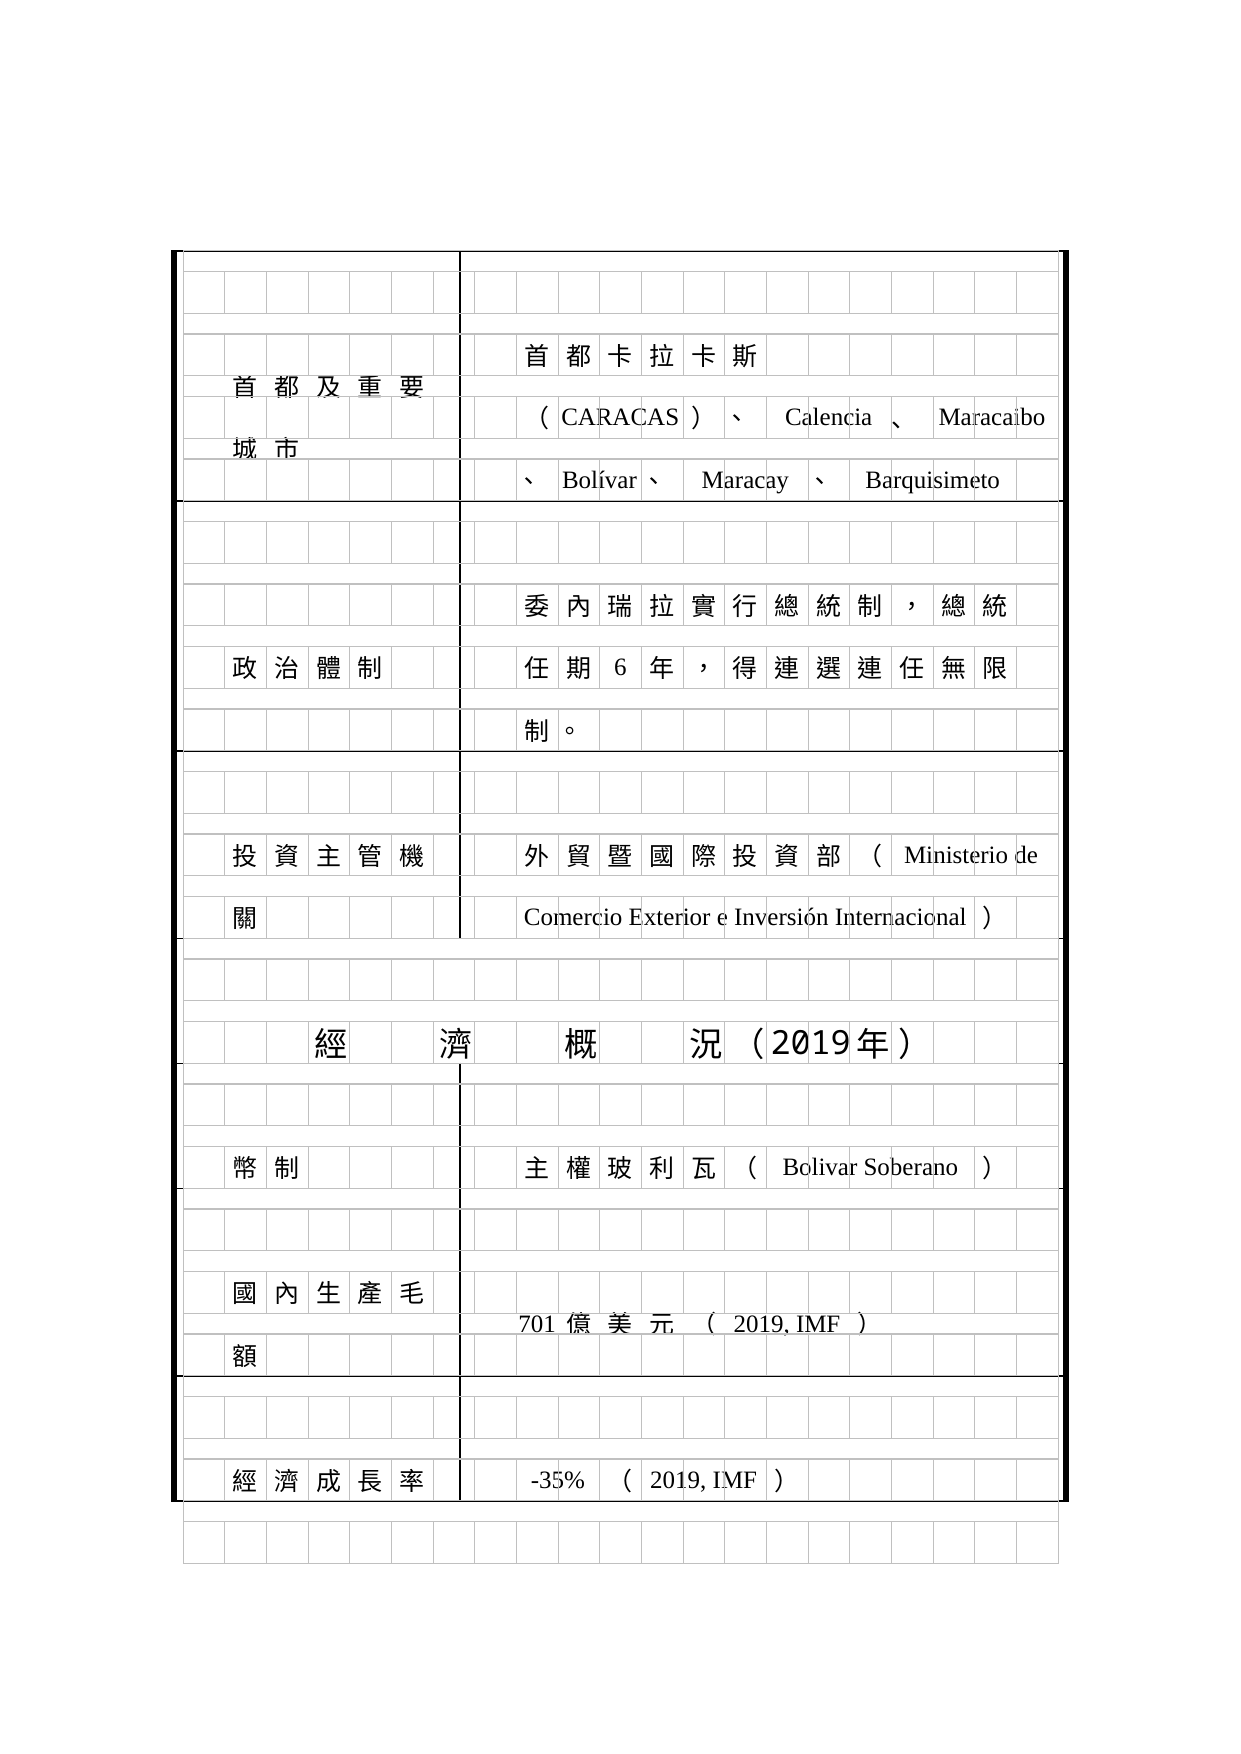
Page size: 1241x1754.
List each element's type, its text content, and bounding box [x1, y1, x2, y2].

table_cell 經 [225, 1460, 266, 1500]
table_cell [434, 1397, 459, 1438]
table_cell 首都卡拉卡斯（CARACAS）、Calencia、Maracaibo、Bolívar、Maracay、Barquisimeto [684, 272, 724, 313]
table_cell 701億美元（2019, IMF） [642, 1272, 683, 1313]
table_cell 701億美元（2019, IMF） [975, 1210, 1016, 1250]
table_cell 委內瑞拉實行總統制，總統任期6年，得連選連任無限制。 [725, 522, 766, 563]
table_cell 委內瑞拉實行總統制，總統任期6年，得連選連任無限制。 [684, 585, 724, 625]
table_cell [177, 502, 183, 750]
table_cell 701億美元（2019, IMF） [1017, 1210, 1058, 1250]
table_cell 首都及重要城市 [184, 272, 224, 313]
table_cell 委內瑞拉實行總統制，總統任期6年，得連選連任無限制。 [600, 710, 641, 750]
table_cell 關 [225, 897, 266, 938]
table_cell 首都及重要城市 [392, 335, 433, 375]
table_cell 委內瑞拉實行總統制，總統任期6年，得連選連任無限制。 [809, 585, 849, 625]
table_cell 經 濟 概 況（2019年） [559, 960, 599, 1000]
table_cell 首都及重要城市 [225, 397, 266, 438]
table_cell 外貿暨國際投資部（Ministerio de Comercio Exterior e Inversión Internacional） [475, 772, 516, 813]
table_cell 委內瑞拉實行總統制，總統任期6年，得連選連任無限制。 [642, 710, 683, 750]
table_cell 委內瑞拉實行總統制，總統任期6年，得連選連任無限制。 [975, 710, 1016, 750]
table_cell 外貿暨國際投資部（Ministerio de Comercio Exterior e Inversión Internacional） [600, 835, 641, 875]
table_cell [184, 1272, 224, 1313]
table_cell 首都卡拉卡斯（CARACAS）、Calencia、Maracaibo、Bolívar、Maracay、Barquisimeto [600, 397, 641, 438]
table_cell 701億美元（2019, IMF） [461, 1314, 572, 1333]
table_cell 首都卡拉卡斯（CARACAS）、Calencia、Maracaibo、Bolívar、Maracay、Barquisimeto [1017, 397, 1058, 438]
table_cell 委內瑞拉實行總統制，總統任期6年，得連選連任無限制。 [934, 647, 974, 688]
table_cell 經 濟 概 況（2019年） [934, 960, 974, 1000]
table_cell 外貿暨國際投資部（Ministerio de Comercio Exterior e Inversión Internacional） [767, 772, 808, 813]
table_cell 首都及重要城市 [245, 376, 281, 396]
table_cell 首都卡拉卡斯（CARACAS）、Calencia、Maracaibo、Bolívar、Maracay、Barquisimeto [975, 397, 1016, 438]
table_cell -35%（2019, IMF） [767, 1397, 808, 1438]
table_cell 委內瑞拉實行總統制，總統任期6年，得連選連任無限制。 [767, 585, 808, 625]
table_cell 701億美元（2019, IMF） [809, 1210, 849, 1250]
table_cell 701億美元（2019, IMF） [710, 1314, 863, 1333]
table_cell 701億美元（2019, IMF） [767, 1272, 808, 1313]
table_cell [184, 1377, 459, 1396]
table_cell 701億美元（2019, IMF） [862, 1314, 1058, 1333]
table_cell 委內瑞拉實行總統制，總統任期6年，得連選連任無限制。 [475, 710, 516, 750]
table_cell -35%（2019, IMF） [475, 1397, 516, 1438]
table_cell 首都及重要城市 [225, 335, 266, 375]
table_cell 委內瑞拉實行總統制，總統任期6年，得連選連任無限制。 [1017, 647, 1058, 688]
table_cell 委內瑞拉實行總統制，總統任期6年，得連選連任無限制。 [600, 522, 641, 563]
table_cell 外貿暨國際投資部（Ministerio de Comercio Exterior e Inversión Internacional） [975, 897, 1016, 938]
table_cell 委內瑞拉實行總統制，總統任期6年，得連選連任無限制。 [725, 647, 766, 688]
table_cell 首都卡拉卡斯（CARACAS）、Calencia、Maracaibo、Bolívar、Maracay、Barquisimeto [725, 335, 766, 375]
table_cell 首都及重要城市 [333, 376, 368, 396]
table_cell 委內瑞拉實行總統制，總統任期6年，得連選連任無限制。 [934, 710, 974, 750]
table_cell 主權玻利瓦（Bolivar Soberano） [725, 1085, 766, 1125]
table_cell 主權玻利瓦（Bolivar Soberano） [461, 1064, 1058, 1083]
table_cell 701億美元（2019, IMF） [600, 1272, 641, 1313]
table_cell -35%（2019, IMF） [934, 1397, 974, 1438]
table_cell [309, 1147, 349, 1188]
table_cell 成 [309, 1460, 349, 1500]
table_cell 首都卡拉卡斯（CARACAS）、Calencia、Maracaibo、Bolívar、Maracay、Barquisimeto [1017, 272, 1058, 313]
table_cell 701億美元（2019, IMF） [461, 1272, 474, 1313]
table_cell [350, 1210, 391, 1250]
table_cell 701億美元（2019, IMF） [767, 1335, 808, 1375]
table_cell 經 濟 概 況（2019年） [267, 1022, 308, 1063]
table_cell 701億美元（2019, IMF） [461, 1335, 474, 1375]
table_cell 委內瑞拉實行總統制，總統任期6年，得連選連任無限制。 [934, 522, 974, 563]
table_cell 經 濟 概 況（2019年） [975, 960, 1016, 1000]
table_cell 首都卡拉卡斯（CARACAS）、Calencia、Maracaibo、Bolívar、Maracay、Barquisimeto [850, 397, 891, 438]
table_cell 制 [350, 647, 391, 688]
table_cell 委內瑞拉實行總統制，總統任期6年，得連選連任無限制。 [684, 647, 724, 688]
table_cell 首都及重要城市 [410, 376, 459, 396]
table_cell 委內瑞拉實行總統制，總統任期6年，得連選連任無限制。 [975, 522, 1016, 563]
table_cell 經 濟 概 況（2019年） [309, 1022, 349, 1063]
table_cell [184, 1251, 459, 1271]
table_cell 主權玻利瓦（Bolivar Soberano） [975, 1085, 1016, 1125]
table_cell 首都卡拉卡斯（CARACAS）、Calencia、Maracaibo、Bolívar、Maracay、Barquisimeto [892, 272, 933, 313]
table_cell [392, 1147, 433, 1188]
table_cell 經 濟 概 況（2019年） [767, 960, 808, 1000]
table_cell -35%（2019, IMF） [461, 1377, 1058, 1396]
table_cell [309, 1085, 349, 1125]
table_cell 首都卡拉卡斯（CARACAS）、Calencia、Maracaibo、Bolívar、Maracay、Barquisimeto [809, 335, 849, 375]
table_cell -35%（2019, IMF） [767, 1460, 808, 1500]
table_cell 首都及重要城市 [225, 460, 266, 500]
table_cell 委內瑞拉實行總統制，總統任期6年，得連選連任無限制。 [600, 585, 641, 625]
table_cell 701億美元（2019, IMF） [850, 1272, 891, 1313]
table_cell 體 [309, 647, 349, 688]
table_cell 經 濟 概 況（2019年） [850, 1022, 891, 1063]
table_cell [225, 710, 266, 750]
table_cell 委內瑞拉實行總統制，總統任期6年，得連選連任無限制。 [475, 522, 516, 563]
table_cell 委內瑞拉實行總統制，總統任期6年，得連選連任無限制。 [642, 585, 683, 625]
table_cell 外貿暨國際投資部（Ministerio de Comercio Exterior e Inversión Internacional） [809, 835, 849, 875]
table_cell 外貿暨國際投資部（Ministerio de Comercio Exterior e Inversión Internacional） [850, 897, 891, 938]
table_cell 委內瑞拉實行總統制，總統任期6年，得連選連任無限制。 [892, 710, 933, 750]
table_cell 委內瑞拉實行總統制，總統任期6年，得連選連任無限制。 [461, 710, 474, 750]
table_cell 長 [350, 1460, 391, 1500]
table_cell 主權玻利瓦（Bolivar Soberano） [600, 1147, 641, 1188]
table_cell 701億美元（2019, IMF） [892, 1210, 933, 1250]
table_cell -35%（2019, IMF） [934, 1460, 974, 1500]
table_cell 政 [225, 647, 266, 688]
table_cell 701億美元（2019, IMF） [934, 1335, 974, 1375]
table_cell 701億美元（2019, IMF） [517, 1335, 558, 1375]
table_cell [392, 772, 433, 813]
table_cell 首都卡拉卡斯（CARACAS）、Calencia、Maracaibo、Bolívar、Maracay、Barquisimeto [934, 272, 974, 313]
table_cell 委內瑞拉實行總統制，總統任期6年，得連選連任無限制。 [642, 647, 683, 688]
table_cell -35%（2019, IMF） [517, 1460, 558, 1500]
table_cell [309, 522, 349, 563]
table_cell [225, 522, 266, 563]
table_cell 首都卡拉卡斯（CARACAS）、Calencia、Maracaibo、Bolívar、Maracay、Barquisimeto [600, 460, 641, 500]
table_cell 額 [225, 1335, 266, 1375]
table_cell 委內瑞拉實行總統制，總統任期6年，得連選連任無限制。 [1017, 585, 1058, 625]
table_cell 首都卡拉卡斯（CARACAS）、Calencia、Maracaibo、Bolívar、Maracay、Barquisimeto [934, 397, 974, 438]
table_cell 主權玻利瓦（Bolivar Soberano） [461, 1085, 474, 1125]
table_cell 首都卡拉卡斯（CARACAS）、Calencia、Maracaibo、Bolívar、Maracay、Barquisimeto [461, 376, 1058, 396]
table_cell 首都卡拉卡斯（CARACAS）、Calencia、Maracaibo、Bolívar、Maracay、Barquisimeto [461, 314, 1058, 333]
table_cell 首都及重要城市 [251, 439, 286, 458]
table_cell 外貿暨國際投資部（Ministerio de Comercio Exterior e Inversión Internacional） [684, 897, 724, 938]
table_cell 701億美元（2019, IMF） [600, 1210, 641, 1250]
table_cell 701億美元（2019, IMF） [600, 1335, 641, 1375]
table_cell 首都及重要城市 [281, 376, 289, 396]
table_cell 701億美元（2019, IMF） [461, 1189, 1058, 1208]
table_cell 首都卡拉卡斯（CARACAS）、Calencia、Maracaibo、Bolívar、Maracay、Barquisimeto [767, 335, 808, 375]
table_cell 產 [350, 1272, 391, 1313]
table_cell 經 濟 概 況（2019年） [684, 1022, 724, 1063]
table_cell 首都卡拉卡斯（CARACAS）、Calencia、Maracaibo、Bolívar、Maracay、Barquisimeto [934, 335, 974, 375]
table_cell 首都及重要城市 [392, 460, 433, 500]
table_cell 首都及重要城市 [291, 376, 323, 396]
table_cell 委內瑞拉實行總統制，總統任期6年，得連選連任無限制。 [642, 522, 683, 563]
table_cell 率 [392, 1460, 433, 1500]
table_cell 701億美元（2019, IMF） [475, 1210, 516, 1250]
table_cell 外貿暨國際投資部（Ministerio de Comercio Exterior e Inversión Internacional） [975, 835, 1016, 875]
table_cell 主權玻利瓦（Bolivar Soberano） [475, 1085, 516, 1125]
table_cell 委內瑞拉實行總統制，總統任期6年，得連選連任無限制。 [461, 585, 474, 625]
table_cell 委內瑞拉實行總統制，總統任期6年，得連選連任無限制。 [461, 502, 1058, 521]
table_cell 外貿暨國際投資部（Ministerio de Comercio Exterior e Inversión Internacional） [892, 897, 933, 938]
table_cell 701億美元（2019, IMF） [975, 1335, 1016, 1375]
table_cell [350, 897, 391, 938]
table_cell 首都卡拉卡斯（CARACAS）、Calencia、Maracaibo、Bolívar、Maracay、Barquisimeto [725, 460, 766, 500]
table_cell [434, 835, 459, 875]
table_cell [184, 689, 459, 708]
table_cell 外貿暨國際投資部（Ministerio de Comercio Exterior e Inversión Internacional） [725, 772, 766, 813]
table_cell 國 [225, 1272, 266, 1313]
table_cell 701億美元（2019, IMF） [850, 1335, 891, 1375]
table_cell 701億美元（2019, IMF） [559, 1210, 599, 1250]
table_cell 資 [267, 835, 308, 875]
table_cell 外貿暨國際投資部（Ministerio de Comercio Exterior e Inversión Internacional） [559, 835, 599, 875]
table_cell 701億美元（2019, IMF） [725, 1335, 766, 1375]
table_cell 經 濟 概 況（2019年） [725, 960, 766, 1000]
table_cell 首都卡拉卡斯（CARACAS）、Calencia、Maracaibo、Bolívar、Maracay、Barquisimeto [559, 335, 599, 375]
table_cell 委內瑞拉實行總統制，總統任期6年，得連選連任無限制。 [809, 647, 849, 688]
table_cell [392, 897, 433, 938]
table_cell [434, 710, 459, 750]
table_cell 701億美元（2019, IMF） [620, 1314, 711, 1333]
table_cell 首都及重要城市 [267, 460, 308, 500]
table_cell 首都及重要城市 [184, 460, 224, 500]
table_cell 委內瑞拉實行總統制，總統任期6年，得連選連任無限制。 [517, 522, 558, 563]
table_cell -35%（2019, IMF） [809, 1460, 849, 1500]
table_cell 首都卡拉卡斯（CARACAS）、Calencia、Maracaibo、Bolívar、Maracay、Barquisimeto [642, 272, 683, 313]
table_cell 外貿暨國際投資部（Ministerio de Comercio Exterior e Inversión Internacional） [559, 772, 599, 813]
table_cell 外貿暨國際投資部（Ministerio de Comercio Exterior e Inversión Internacional） [642, 772, 683, 813]
table_cell 外貿暨國際投資部（Ministerio de Comercio Exterior e Inversión Internacional） [809, 897, 849, 938]
table_cell 外貿暨國際投資部（Ministerio de Comercio Exterior e Inversión Internacional） [892, 835, 933, 875]
table_cell -35%（2019, IMF） [892, 1460, 933, 1500]
table_cell [434, 522, 459, 563]
table_cell -35%（2019, IMF） [725, 1460, 766, 1500]
table_cell -35%（2019, IMF） [1017, 1397, 1058, 1438]
table_cell [184, 585, 224, 625]
table_cell [184, 502, 459, 521]
table_cell 委內瑞拉實行總統制，總統任期6年，得連選連任無限制。 [975, 647, 1016, 688]
table_cell 內 [267, 1272, 308, 1313]
table_cell [350, 772, 391, 813]
table_cell -35%（2019, IMF） [975, 1460, 1016, 1500]
table_cell [225, 1085, 266, 1125]
table_cell 委內瑞拉實行總統制，總統任期6年，得連選連任無限制。 [475, 647, 516, 688]
table_cell 主 [309, 835, 349, 875]
table_cell 701億美元（2019, IMF） [559, 1335, 599, 1375]
table_cell 委內瑞拉實行總統制，總統任期6年，得連選連任無限制。 [475, 585, 516, 625]
table_cell [184, 1460, 224, 1500]
table_cell 701億美元（2019, IMF） [461, 1210, 474, 1250]
table_cell [309, 772, 349, 813]
table_cell [267, 522, 308, 563]
table_cell 生 [309, 1272, 349, 1313]
table_cell [184, 897, 224, 938]
table_cell 701億美元（2019, IMF） [642, 1210, 683, 1250]
table_cell -35%（2019, IMF） [642, 1460, 683, 1500]
table_cell [434, 1085, 459, 1125]
table_cell -35%（2019, IMF） [461, 1397, 474, 1438]
table_cell 701億美元（2019, IMF） [517, 1210, 558, 1250]
table_cell 首都及重要城市 [184, 252, 459, 271]
table_cell [392, 1335, 433, 1375]
table_cell 首都及重要城市 [267, 397, 308, 438]
table_cell 經 濟 概 況（2019年） [934, 1022, 974, 1063]
table_cell [392, 710, 433, 750]
table_cell 首都卡拉卡斯（CARACAS）、Calencia、Maracaibo、Bolívar、Maracay、Barquisimeto [809, 397, 849, 438]
table_cell 經 濟 概 況（2019年） [392, 1022, 433, 1063]
table_cell 外貿暨國際投資部（Ministerio de Comercio Exterior e Inversión Internacional） [725, 835, 766, 875]
table_cell 機 [392, 835, 433, 875]
table_cell 701億美元（2019, IMF） [809, 1335, 849, 1375]
table_cell 委內瑞拉實行總統制，總統任期6年，得連選連任無限制。 [850, 585, 891, 625]
table_cell 701億美元（2019, IMF） [975, 1272, 1016, 1313]
table_cell 經 濟 概 況（2019年） [184, 1001, 1058, 1021]
table_cell 主權玻利瓦（Bolivar Soberano） [475, 1147, 516, 1188]
table_cell 主權玻利瓦（Bolivar Soberano） [975, 1147, 1016, 1188]
table_cell 外貿暨國際投資部（Ministerio de Comercio Exterior e Inversión Internacional） [767, 835, 808, 875]
table_cell 外貿暨國際投資部（Ministerio de Comercio Exterior e Inversión Internacional） [559, 897, 599, 938]
table_cell 經 濟 概 況（2019年） [600, 960, 641, 1000]
table_cell 首都卡拉卡斯（CARACAS）、Calencia、Maracaibo、Bolívar、Maracay、Barquisimeto [642, 335, 683, 375]
table_cell -35%（2019, IMF） [559, 1460, 599, 1500]
table_cell [434, 897, 459, 938]
table_cell 經 濟 概 況（2019年） [392, 960, 433, 1000]
table_cell [392, 1085, 433, 1125]
table_cell [267, 710, 308, 750]
table_cell -35%（2019, IMF） [850, 1460, 891, 1500]
table_cell 經 濟 概 況（2019年） [309, 960, 349, 1000]
table_cell 首都卡拉卡斯（CARACAS）、Calencia、Maracaibo、Bolívar、Maracay、Barquisimeto [517, 272, 558, 313]
table_cell 經 濟 概 況（2019年） [225, 1022, 266, 1063]
table_cell 701億美元（2019, IMF） [934, 1210, 974, 1250]
table_cell [350, 1085, 391, 1125]
table_cell 委內瑞拉實行總統制，總統任期6年，得連選連任無限制。 [559, 585, 599, 625]
table_cell 首都及重要城市 [325, 378, 336, 392]
table_cell 首都及重要城市 [370, 376, 409, 396]
table_cell 首都卡拉卡斯（CARACAS）、Calencia、Maracaibo、Bolívar、Maracay、Barquisimeto [559, 397, 599, 438]
table_cell 主權玻利瓦（Bolivar Soberano） [684, 1085, 724, 1125]
table_cell 首都及重要城市 [287, 439, 459, 458]
table_cell 首都及重要城市 [309, 397, 349, 438]
table_cell 經 濟 概 況（2019年） [434, 960, 474, 1000]
table_cell [309, 585, 349, 625]
table_cell -35%（2019, IMF） [684, 1460, 724, 1500]
table_cell 經 濟 概 況（2019年） [642, 1022, 683, 1063]
table_cell 首都卡拉卡斯（CARACAS）、Calencia、Maracaibo、Bolívar、Maracay、Barquisimeto [975, 335, 1016, 375]
table_cell 首都及重要城市 [434, 272, 459, 313]
table_cell 首都卡拉卡斯（CARACAS）、Calencia、Maracaibo、Bolívar、Maracay、Barquisimeto [850, 335, 891, 375]
table_cell 首都卡拉卡斯（CARACAS）、Calencia、Maracaibo、Bolívar、Maracay、Barquisimeto [684, 460, 724, 500]
table_cell [225, 1397, 266, 1438]
table_cell [434, 1460, 459, 1500]
table_cell 外貿暨國際投資部（Ministerio de Comercio Exterior e Inversión Internacional） [642, 835, 683, 875]
table_cell 委內瑞拉實行總統制，總統任期6年，得連選連任無限制。 [975, 585, 1016, 625]
table_cell 外貿暨國際投資部（Ministerio de Comercio Exterior e Inversión Internacional） [517, 897, 558, 938]
table_cell 委內瑞拉實行總統制，總統任期6年，得連選連任無限制。 [767, 647, 808, 688]
table_cell 委內瑞拉實行總統制，總統任期6年，得連選連任無限制。 [1059, 502, 1063, 750]
table_cell 經 濟 概 況（2019年） [434, 1022, 474, 1063]
table_cell 主權玻利瓦（Bolivar Soberano） [934, 1147, 974, 1188]
table_cell -35%（2019, IMF） [600, 1397, 641, 1438]
table_cell 委內瑞拉實行總統制，總統任期6年，得連選連任無限制。 [809, 522, 849, 563]
table_cell -35%（2019, IMF） [1059, 1377, 1063, 1500]
table_cell 外貿暨國際投資部（Ministerio de Comercio Exterior e Inversión Internacional） [517, 772, 558, 813]
table_cell 委內瑞拉實行總統制，總統任期6年，得連選連任無限制。 [461, 564, 1058, 583]
table_cell 首都及重要城市 [184, 314, 459, 333]
table_cell 外貿暨國際投資部（Ministerio de Comercio Exterior e Inversión Internacional） [461, 752, 1058, 771]
table_cell 701億美元（2019, IMF） [767, 1210, 808, 1250]
table_cell [184, 772, 224, 813]
table_cell 首都卡拉卡斯（CARACAS）、Calencia、Maracaibo、Bolívar、Maracay、Barquisimeto [517, 335, 558, 375]
table_cell 首都及重要城市 [350, 272, 391, 313]
table_cell 委內瑞拉實行總統制，總統任期6年，得連選連任無限制。 [892, 585, 933, 625]
table_cell 經 濟 概 況（2019年） [1017, 960, 1058, 1000]
table_cell [267, 897, 308, 938]
table_cell [392, 522, 433, 563]
table_cell 701億美元（2019, IMF） [684, 1335, 724, 1375]
table_cell 外貿暨國際投資部（Ministerio de Comercio Exterior e Inversión Internacional） [600, 897, 641, 938]
table_cell 經 濟 概 況（2019年） [517, 1022, 558, 1063]
table_cell [309, 1397, 349, 1438]
table_cell 委內瑞拉實行總統制，總統任期6年，得連選連任無限制。 [850, 647, 891, 688]
table_cell 首都卡拉卡斯（CARACAS）、Calencia、Maracaibo、Bolívar、Maracay、Barquisimeto [767, 397, 808, 438]
table_cell 委內瑞拉實行總統制，總統任期6年，得連選連任無限制。 [461, 522, 474, 563]
table_cell 經 濟 概 況（2019年） [684, 960, 724, 1000]
table_cell 701億美元（2019, IMF） [684, 1272, 724, 1313]
table_cell 首都卡拉卡斯（CARACAS）、Calencia、Maracaibo、Bolívar、Maracay、Barquisimeto [975, 272, 1016, 313]
table_cell 首都卡拉卡斯（CARACAS）、Calencia、Maracaibo、Bolívar、Maracay、Barquisimeto [559, 460, 599, 500]
table_cell 委內瑞拉實行總統制，總統任期6年，得連選連任無限制。 [559, 710, 599, 750]
table_cell [177, 1064, 183, 1188]
table_cell 主權玻利瓦（Bolivar Soberano） [850, 1085, 891, 1125]
table_cell 首都及重要城市 [350, 335, 391, 375]
table_cell -35%（2019, IMF） [517, 1397, 558, 1438]
table_cell 首都及重要城市 [267, 335, 308, 375]
table_cell 委內瑞拉實行總統制，總統任期6年，得連選連任無限制。 [892, 647, 933, 688]
table_cell 毛 [392, 1272, 433, 1313]
table_cell 經 濟 概 況（2019年） [267, 960, 308, 1000]
table_cell 經 濟 概 況（2019年） [184, 939, 1058, 958]
table_cell 主權玻利瓦（Bolivar Soberano） [892, 1085, 933, 1125]
table_cell [267, 1085, 308, 1125]
table_cell [184, 626, 459, 646]
table_cell [184, 710, 224, 750]
table_cell [350, 522, 391, 563]
table_cell [184, 752, 459, 771]
table_cell 經 濟 概 況（2019年） [892, 960, 933, 1000]
table_cell 經 濟 概 況（2019年） [1059, 939, 1063, 1063]
table_cell 首都卡拉卡斯（CARACAS）、Calencia、Maracaibo、Bolívar、Maracay、Barquisimeto [517, 460, 558, 500]
table_cell [434, 1272, 459, 1313]
table_cell 經 濟 概 況（2019年） [892, 1022, 933, 1063]
table_cell 701億美元（2019, IMF） [684, 1210, 724, 1250]
table_cell 主權玻利瓦（Bolivar Soberano） [1059, 1064, 1063, 1188]
table_cell [184, 814, 459, 833]
table_cell [392, 1210, 433, 1250]
table_cell 首都及重要城市 [184, 335, 224, 375]
table_cell [267, 1210, 308, 1250]
table_cell 委內瑞拉實行總統制，總統任期6年，得連選連任無限制。 [850, 522, 891, 563]
table_cell 經 濟 概 況（2019年） [184, 960, 224, 1000]
table_cell [267, 1335, 308, 1375]
table_cell 治 [267, 647, 308, 688]
table_cell 首都卡拉卡斯（CARACAS）、Calencia、Maracaibo、Bolívar、Maracay、Barquisimeto [1017, 460, 1058, 500]
table_cell 701億美元（2019, IMF） [892, 1335, 933, 1375]
table_cell -35%（2019, IMF） [600, 1460, 641, 1500]
table_cell [177, 752, 183, 938]
table_cell 首都及重要城市 [184, 397, 224, 438]
table_cell 首都及重要城市 [434, 460, 459, 500]
table_cell 外貿暨國際投資部（Ministerio de Comercio Exterior e Inversión Internacional） [475, 835, 516, 875]
table_cell 首都及重要城市 [184, 376, 243, 396]
table_cell [225, 585, 266, 625]
table_cell 經 濟 概 況（2019年） [725, 1022, 766, 1063]
table_cell 首都及重要城市 [392, 397, 433, 438]
table_cell 主權玻利瓦（Bolivar Soberano） [850, 1147, 891, 1188]
table_cell 首都及重要城市 [184, 439, 249, 458]
table_cell 首都卡拉卡斯（CARACAS）、Calencia、Maracaibo、Bolívar、Maracay、Barquisimeto [809, 460, 849, 500]
table_cell 幣 [225, 1147, 266, 1188]
table_cell 外貿暨國際投資部（Ministerio de Comercio Exterior e Inversión Internacional） [600, 772, 641, 813]
table_cell 委內瑞拉實行總統制，總統任期6年，得連選連任無限制。 [809, 710, 849, 750]
table_cell -35%（2019, IMF） [559, 1397, 599, 1438]
table_cell 委內瑞拉實行總統制，總統任期6年，得連選連任無限制。 [517, 585, 558, 625]
table_cell 首都卡拉卡斯（CARACAS）、Calencia、Maracaibo、Bolívar、Maracay、Barquisimeto [642, 460, 683, 500]
table_cell [267, 585, 308, 625]
table_cell [309, 710, 349, 750]
table_cell 外貿暨國際投資部（Ministerio de Comercio Exterior e Inversión Internacional） [934, 897, 974, 938]
table_cell 701億美元（2019, IMF） [725, 1210, 766, 1250]
table_cell 外貿暨國際投資部（Ministerio de Comercio Exterior e Inversión Internacional） [642, 897, 683, 938]
table_cell 主權玻利瓦（Bolivar Soberano） [1017, 1147, 1058, 1188]
table_cell [350, 1335, 391, 1375]
table_cell 首都卡拉卡斯（CARACAS）、Calencia、Maracaibo、Bolívar、Maracay、Barquisimeto [1017, 335, 1058, 375]
table_cell 經 濟 概 況（2019年） [475, 1022, 516, 1063]
table_cell 經 濟 概 況（2019年） [809, 960, 849, 1000]
table_cell 委內瑞拉實行總統制，總統任期6年，得連選連任無限制。 [559, 647, 599, 688]
table_cell 主權玻利瓦（Bolivar Soberano） [642, 1085, 683, 1125]
table_cell 委內瑞拉實行總統制，總統任期6年，得連選連任無限制。 [767, 710, 808, 750]
table_cell 主權玻利瓦（Bolivar Soberano） [892, 1147, 933, 1188]
table_cell 主權玻利瓦（Bolivar Soberano） [559, 1085, 599, 1125]
table_cell 外貿暨國際投資部（Ministerio de Comercio Exterior e Inversión Internacional） [1017, 897, 1058, 938]
table_cell [309, 1335, 349, 1375]
table_cell 首都及重要城市 [225, 272, 266, 313]
table_cell 首都卡拉卡斯（CARACAS）、Calencia、Maracaibo、Bolívar、Maracay、Barquisimeto [684, 335, 724, 375]
table_cell 外貿暨國際投資部（Ministerio de Comercio Exterior e Inversión Internacional） [461, 876, 1058, 896]
table_cell 外貿暨國際投資部（Ministerio de Comercio Exterior e Inversión Internacional） [892, 772, 933, 813]
table_cell 701億美元（2019, IMF） [934, 1272, 974, 1313]
table_cell 制 [267, 1147, 308, 1188]
table_cell 首都及重要城市 [350, 397, 391, 438]
table_cell [184, 647, 224, 688]
table_cell -35%（2019, IMF） [850, 1397, 891, 1438]
table_cell 701億美元（2019, IMF） [461, 1251, 1058, 1271]
table_cell [350, 1147, 391, 1188]
table_cell 委內瑞拉實行總統制，總統任期6年，得連選連任無限制。 [725, 585, 766, 625]
table_cell 委內瑞拉實行總統制，總統任期6年，得連選連任無限制。 [461, 689, 1058, 708]
table_cell 701億美元（2019, IMF） [809, 1272, 849, 1313]
table_cell 首都卡拉卡斯（CARACAS）、Calencia、Maracaibo、Bolívar、Maracay、Barquisimeto [767, 272, 808, 313]
table_cell 首都卡拉卡斯（CARACAS）、Calencia、Maracaibo、Bolívar、Maracay、Barquisimeto [975, 460, 1016, 500]
table_cell 委內瑞拉實行總統制，總統任期6年，得連選連任無限制。 [684, 522, 724, 563]
table_cell 701億美元（2019, IMF） [517, 1272, 558, 1313]
table_cell 委內瑞拉實行總統制，總統任期6年，得連選連任無限制。 [684, 710, 724, 750]
table_cell 首都卡拉卡斯（CARACAS）、Calencia、Maracaibo、Bolívar、Maracay、Barquisimeto [559, 272, 599, 313]
table_cell 首都卡拉卡斯（CARACAS）、Calencia、Maracaibo、Bolívar、Maracay、Barquisimeto [725, 272, 766, 313]
table_cell 經 濟 概 況（2019年） [809, 1022, 849, 1063]
table_cell [350, 585, 391, 625]
table_cell 經 濟 概 況（2019年） [767, 1022, 808, 1063]
table_cell 首都卡拉卡斯（CARACAS）、Calencia、Maracaibo、Bolívar、Maracay、Barquisimeto [475, 335, 516, 375]
table_cell [184, 1147, 224, 1188]
table_cell 首都卡拉卡斯（CARACAS）、Calencia、Maracaibo、Bolívar、Maracay、Barquisimeto [461, 439, 1058, 458]
table_cell -35%（2019, IMF） [1017, 1460, 1058, 1500]
table_cell [267, 1397, 308, 1438]
table_cell 委內瑞拉實行總統制，總統任期6年，得連選連任無限制。 [1017, 522, 1058, 563]
table_cell 經 濟 概 況（2019年） [975, 1022, 1016, 1063]
table_cell 外貿暨國際投資部（Ministerio de Comercio Exterior e Inversión Internacional） [1017, 835, 1058, 875]
table_cell [184, 835, 224, 875]
table_cell 701億美元（2019, IMF） [475, 1335, 516, 1375]
table_cell 首都卡拉卡斯（CARACAS）、Calencia、Maracaibo、Bolívar、Maracay、Barquisimeto [461, 252, 1058, 271]
table_cell 外貿暨國際投資部（Ministerio de Comercio Exterior e Inversión Internacional） [850, 772, 891, 813]
table_cell 主權玻利瓦（Bolivar Soberano） [684, 1147, 724, 1188]
table_cell 經 濟 概 況（2019年） [475, 960, 516, 1000]
table_cell 主權玻利瓦（Bolivar Soberano） [461, 1126, 1058, 1146]
table_cell 701億美元（2019, IMF） [1017, 1335, 1058, 1375]
table_cell [184, 1439, 459, 1458]
table_cell 外貿暨國際投資部（Ministerio de Comercio Exterior e Inversión Internacional） [1017, 772, 1058, 813]
table_cell [177, 1189, 183, 1375]
table_cell -35%（2019, IMF） [684, 1397, 724, 1438]
table_cell [434, 1335, 459, 1375]
table_cell [184, 1085, 224, 1125]
table_cell 主權玻利瓦（Bolivar Soberano） [934, 1085, 974, 1125]
table_cell 主權玻利瓦（Bolivar Soberano） [600, 1085, 641, 1125]
table_cell 701億美元（2019, IMF） [892, 1272, 933, 1313]
table_cell 委內瑞拉實行總統制，總統任期6年，得連選連任無限制。 [600, 647, 641, 688]
table_cell [184, 522, 224, 563]
table_cell 經 濟 概 況（2019年） [600, 1022, 641, 1063]
table_cell 首都卡拉卡斯（CARACAS）、Calencia、Maracaibo、Bolívar、Maracay、Barquisimeto [850, 460, 891, 500]
table_cell 外貿暨國際投資部（Ministerio de Comercio Exterior e Inversión Internacional） [850, 835, 891, 875]
table_cell 經 濟 概 況（2019年） [184, 1022, 224, 1063]
table_cell 主權玻利瓦（Bolivar Soberano） [725, 1147, 766, 1188]
table_cell 701億美元（2019, IMF） [642, 1335, 683, 1375]
table_cell 外貿暨國際投資部（Ministerio de Comercio Exterior e Inversión Internacional） [934, 835, 974, 875]
table_cell [350, 710, 391, 750]
table_cell 首都卡拉卡斯（CARACAS）、Calencia、Maracaibo、Bolívar、Maracay、Barquisimeto [475, 460, 516, 500]
table_cell 經 濟 概 況（2019年） [350, 960, 391, 1000]
table_cell [350, 1397, 391, 1438]
table_cell 首都卡拉卡斯（CARACAS）、Calencia、Maracaibo、Bolívar、Maracay、Barquisimeto [642, 397, 683, 438]
table_cell [392, 1397, 433, 1438]
table_cell 委內瑞拉實行總統制，總統任期6年，得連選連任無限制。 [892, 522, 933, 563]
table_cell 經 濟 概 況（2019年） [350, 1022, 391, 1063]
table_cell 經 濟 概 況（2019年） [177, 939, 183, 1063]
table_cell 主權玻利瓦（Bolivar Soberano） [517, 1147, 558, 1188]
table_cell 經 濟 概 況（2019年） [559, 1022, 599, 1063]
table_cell 首都卡拉卡斯（CARACAS）、Calencia、Maracaibo、Bolívar、Maracay、Barquisimeto [600, 335, 641, 375]
table_cell 首都及重要城市 [309, 335, 349, 375]
table_cell 管 [350, 835, 391, 875]
table_cell [184, 1335, 224, 1375]
table_cell 701億美元（2019, IMF） [572, 1314, 618, 1333]
table_cell [392, 647, 433, 688]
table_cell -35%（2019, IMF） [975, 1397, 1016, 1438]
table_cell 首都卡拉卡斯（CARACAS）、Calencia、Maracaibo、Bolívar、Maracay、Barquisimeto [475, 397, 516, 438]
table_cell 首都卡拉卡斯（CARACAS）、Calencia、Maracaibo、Bolívar、Maracay、Barquisimeto [600, 272, 641, 313]
table_cell 701億美元（2019, IMF） [850, 1210, 891, 1250]
table_cell -35%（2019, IMF） [461, 1439, 1058, 1458]
table_cell -35%（2019, IMF） [461, 1460, 474, 1500]
table_cell 外貿暨國際投資部（Ministerio de Comercio Exterior e Inversión Internacional） [684, 772, 724, 813]
table_cell 701億美元（2019, IMF） [559, 1272, 599, 1313]
table_cell 首都及重要城市 [309, 272, 349, 313]
table_cell 外貿暨國際投資部（Ministerio de Comercio Exterior e Inversión Internacional） [767, 897, 808, 938]
table_cell 首都及重要城市 [434, 397, 459, 438]
table_cell 委內瑞拉實行總統制，總統任期6年，得連選連任無限制。 [461, 647, 474, 688]
table_cell 外貿暨國際投資部（Ministerio de Comercio Exterior e Inversión Internacional） [809, 772, 849, 813]
table_cell 首都卡拉卡斯（CARACAS）、Calencia、Maracaibo、Bolívar、Maracay、Barquisimeto [892, 460, 933, 500]
table_cell 主權玻利瓦（Bolivar Soberano） [809, 1147, 849, 1188]
table_cell [225, 1210, 266, 1250]
table_cell 外貿暨國際投資部（Ministerio de Comercio Exterior e Inversión Internacional） [934, 772, 974, 813]
table_cell 委內瑞拉實行總統制，總統任期6年，得連選連任無限制。 [559, 522, 599, 563]
table_cell 外貿暨國際投資部（Ministerio de Comercio Exterior e Inversión Internacional） [475, 897, 516, 938]
table_cell 首都卡拉卡斯（CARACAS）、Calencia、Maracaibo、Bolívar、Maracay、Barquisimeto [517, 397, 558, 438]
table_cell [184, 1210, 224, 1250]
table_cell 委內瑞拉實行總統制，總統任期6年，得連選連任無限制。 [461, 626, 1058, 646]
table_cell 外貿暨國際投資部（Ministerio de Comercio Exterior e Inversión Internacional） [725, 897, 766, 938]
table_cell 首都及重要城市 [392, 272, 433, 313]
table_cell 主權玻利瓦（Bolivar Soberano） [642, 1147, 683, 1188]
table_cell 首都卡拉卡斯（CARACAS）、Calencia、Maracaibo、Bolívar、Maracay、Barquisimeto [767, 460, 808, 500]
table_cell 委內瑞拉實行總統制，總統任期6年，得連選連任無限制。 [850, 710, 891, 750]
table_cell [434, 647, 459, 688]
table_cell 主權玻利瓦（Bolivar Soberano） [517, 1085, 558, 1125]
table_cell [309, 1210, 349, 1250]
table_cell -35%（2019, IMF） [892, 1397, 933, 1438]
table_cell [184, 876, 459, 896]
table_cell 經 濟 概 況（2019年） [850, 960, 891, 1000]
table_cell [184, 1126, 459, 1146]
table_cell 經 濟 概 況（2019年） [642, 960, 683, 1000]
table_cell [184, 1189, 459, 1208]
table_cell 委內瑞拉實行總統制，總統任期6年，得連選連任無限制。 [517, 710, 558, 750]
table_cell [184, 564, 459, 583]
table_cell [267, 772, 308, 813]
table_cell -35%（2019, IMF） [725, 1397, 766, 1438]
table_cell 外貿暨國際投資部（Ministerio de Comercio Exterior e Inversión Internacional） [517, 835, 558, 875]
table_cell 主權玻利瓦（Bolivar Soberano） [559, 1147, 599, 1188]
table_cell 委內瑞拉實行總統制，總統任期6年，得連選連任無限制。 [1017, 710, 1058, 750]
table_cell [434, 1147, 459, 1188]
table_cell 主權玻利瓦（Bolivar Soberano） [767, 1085, 808, 1125]
table_cell 濟 [267, 1460, 308, 1500]
table_cell 首都卡拉卡斯（CARACAS）、Calencia、Maracaibo、Bolívar、Maracay、Barquisimeto [475, 272, 516, 313]
table_cell 投 [225, 835, 266, 875]
table_cell 主權玻利瓦（Bolivar Soberano） [1017, 1085, 1058, 1125]
table_cell 首都卡拉卡斯（CARACAS）、Calencia、Maracaibo、Bolívar、Maracay、Barquisimeto [850, 272, 891, 313]
table_cell [225, 772, 266, 813]
table_cell 委內瑞拉實行總統制，總統任期6年，得連選連任無限制。 [767, 522, 808, 563]
table_cell 外貿暨國際投資部（Ministerio de Comercio Exterior e Inversión Internacional） [684, 835, 724, 875]
table_cell -35%（2019, IMF） [809, 1397, 849, 1438]
table_cell [392, 585, 433, 625]
table_cell 委內瑞拉實行總統制，總統任期6年，得連選連任無限制。 [517, 647, 558, 688]
table_cell [434, 1210, 459, 1250]
table_cell 首都卡拉卡斯（CARACAS）、Calencia、Maracaibo、Bolívar、Maracay、Barquisimeto [684, 397, 724, 438]
table_cell -35%（2019, IMF） [642, 1397, 683, 1438]
table_cell 主權玻利瓦（Bolivar Soberano） [461, 1147, 474, 1188]
table_cell 首都及重要城市 [350, 460, 391, 500]
table_cell 首都卡拉卡斯（CARACAS）、Calencia、Maracaibo、Bolívar、Maracay、Barquisimeto [725, 397, 766, 438]
table_cell 外貿暨國際投資部（Ministerio de Comercio Exterior e Inversión Internacional） [461, 814, 1058, 833]
table_cell 首都卡拉卡斯（CARACAS）、Calencia、Maracaibo、Bolívar、Maracay、Barquisimeto [809, 272, 849, 313]
table_cell 經 濟 概 況（2019年） [517, 960, 558, 1000]
table_cell 外貿暨國際投資部（Ministerio de Comercio Exterior e Inversión Internacional） [975, 772, 1016, 813]
table_cell 主權玻利瓦（Bolivar Soberano） [767, 1147, 808, 1188]
table_cell 經 濟 概 況（2019年） [225, 960, 266, 1000]
table_cell 首都及重要城市 [434, 335, 459, 375]
table_cell 首都卡拉卡斯（CARACAS）、Calencia、Maracaibo、Bolívar、Maracay、Barquisimeto [892, 335, 933, 375]
table_cell 首都卡拉卡斯（CARACAS）、Calencia、Maracaibo、Bolívar、Maracay、Barquisimeto [892, 397, 933, 438]
table_cell 首都及重要城市 [309, 460, 349, 500]
table_cell 委內瑞拉實行總統制，總統任期6年，得連選連任無限制。 [725, 710, 766, 750]
table_cell [434, 585, 459, 625]
table_cell 701億美元（2019, IMF） [475, 1272, 516, 1313]
table_cell 首都及重要城市 [267, 272, 308, 313]
table_cell 701億美元（2019, IMF） [1059, 1189, 1063, 1375]
table_cell [309, 897, 349, 938]
table_cell 首都卡拉卡斯（CARACAS）、Calencia、Maracaibo、Bolívar、Maracay、Barquisimeto [934, 460, 974, 500]
table_cell [434, 772, 459, 813]
table_cell 首都及重要城市 [177, 252, 183, 500]
table_cell 701億美元（2019, IMF） [725, 1272, 766, 1313]
table_cell [184, 1397, 224, 1438]
table_cell 委內瑞拉實行總統制，總統任期6年，得連選連任無限制。 [934, 585, 974, 625]
table_cell [184, 1064, 459, 1083]
table_cell 主權玻利瓦（Bolivar Soberano） [809, 1085, 849, 1125]
table_cell 701億美元（2019, IMF） [1017, 1272, 1058, 1313]
table_cell [177, 1377, 183, 1500]
table_cell -35%（2019, IMF） [475, 1460, 516, 1500]
table_cell [184, 1314, 459, 1333]
table_cell 經 濟 概 況（2019年） [1017, 1022, 1058, 1063]
